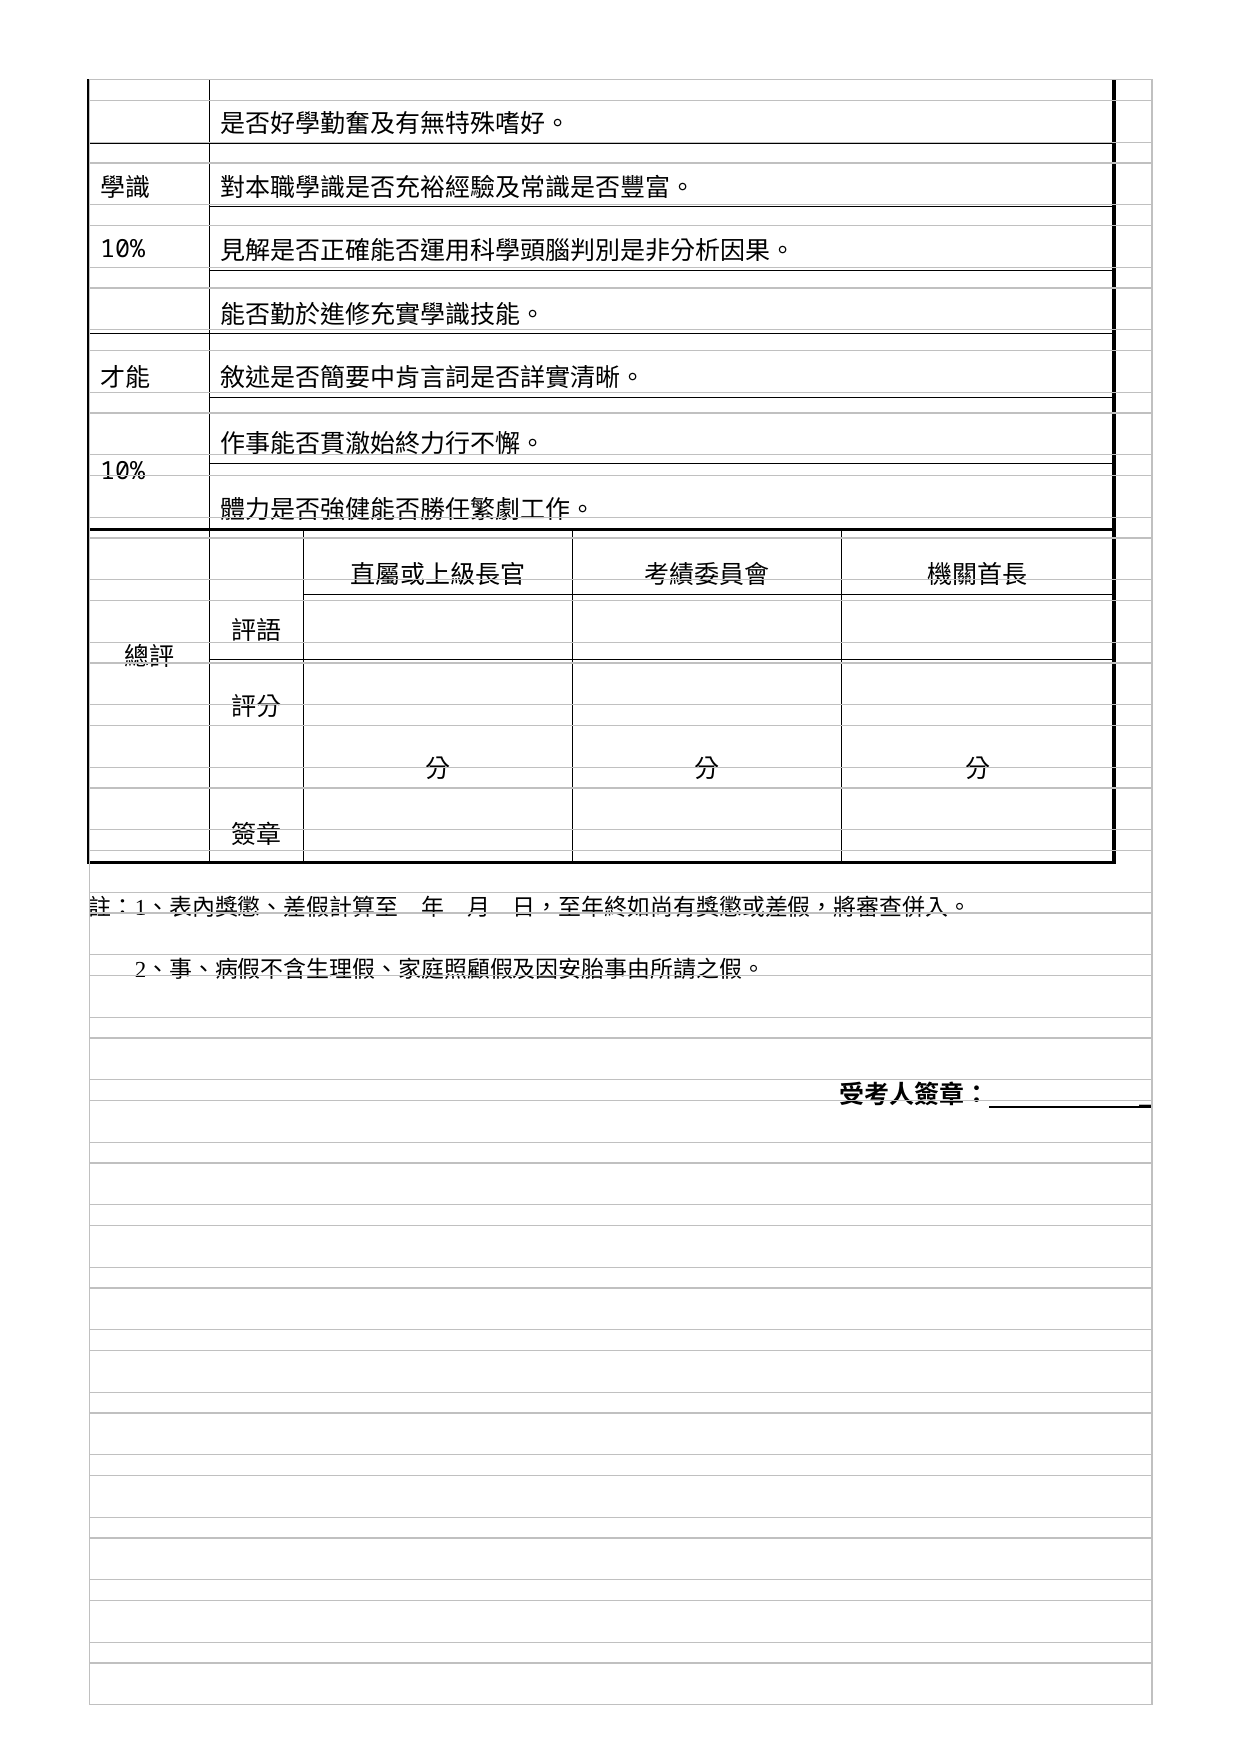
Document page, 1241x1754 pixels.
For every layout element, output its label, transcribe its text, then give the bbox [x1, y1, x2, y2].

table_cell [210, 531, 303, 537]
table_cell 分 [842, 664, 1112, 704]
text 2、事、病假不含生理假、家庭照顧假及因安胎事由所請之假。 [90, 926, 1151, 954]
text 註：1、表內獎懲、差假計算至 年 月 日，至年終如尚有獎懲或差假，將審查併入。 [90, 893, 1151, 912]
table_cell 總評 [90, 768, 209, 787]
table_cell 才能10% [90, 351, 209, 392]
table_cell 分 [304, 726, 572, 767]
table_cell 分 [573, 664, 841, 704]
table_cell 總評 [90, 726, 209, 767]
table_cell [90, 205, 209, 225]
table_cell 機關首長 [842, 539, 1112, 579]
table_cell [210, 271, 1112, 287]
table_cell 10% [90, 226, 209, 267]
table_cell 總評 [90, 539, 209, 579]
table_cell [210, 207, 1112, 225]
table_cell 總評 [90, 531, 209, 537]
table_cell 分 [842, 726, 1112, 767]
table_cell 才能10% [90, 334, 209, 350]
table_cell [573, 643, 841, 659]
table_cell 總評 [90, 664, 209, 704]
table_cell [842, 601, 1112, 642]
table_cell 體力是否強健能否勝任繁劇工作。 [210, 518, 1112, 528]
table_cell 簽章 [210, 789, 303, 829]
table_cell 才能10% [90, 455, 209, 475]
table_cell 操行15% [90, 80, 209, 100]
table_cell 對本職學識是否充裕經驗及常識是否豐富。 [210, 164, 1112, 204]
table_cell [210, 539, 303, 579]
table_cell [210, 455, 1112, 462]
table_cell 分 [573, 705, 841, 725]
text 註：1、表內獎懲、差假計算至 年 月 日，至年終如尚有獎懲或差假，將審查併入。 [90, 914, 1151, 926]
table_cell 作事能否貫澈始終力行不懈。 [210, 414, 1112, 454]
table_cell 見解是否正確能否運用科學頭腦判別是非分析因果。 [210, 226, 1112, 267]
table_cell [573, 789, 841, 829]
table_cell 總評 [90, 643, 209, 662]
table_cell 學識 [90, 164, 209, 204]
table_cell 才能10% [90, 476, 209, 517]
text 註：1、表內獎懲、差假計算至 年 月 日，至年終如尚有獎懲或差假，將審查併入。 [90, 864, 1151, 892]
table_cell 總評 [90, 830, 209, 850]
table_cell 考績委員會 [573, 531, 841, 537]
table_cell 能否勤於進修充實學識技能。 [210, 289, 1112, 329]
table_cell 體力是否強健能否勝任繁劇工作。 [210, 476, 1112, 517]
table_cell 機關首長 [933, 567, 942, 579]
table_cell [210, 80, 1112, 100]
table_cell [210, 144, 1112, 162]
table_cell 分 [573, 768, 841, 787]
table_cell 才能10% [90, 518, 209, 528]
table_cell 評分 [210, 726, 303, 767]
table_cell 操行15% [90, 101, 209, 142]
table_cell 直屬或上級長官 [304, 539, 572, 579]
table_cell [304, 601, 572, 642]
table_cell [573, 595, 841, 600]
table_cell 直屬或上級長官 [304, 580, 572, 594]
table_cell [842, 643, 1112, 659]
table_cell [842, 830, 1112, 850]
table_cell [573, 830, 841, 850]
table_cell [842, 851, 1112, 861]
table_cell [842, 789, 1112, 829]
table_cell 總評 [90, 851, 209, 861]
table_cell 分 [304, 768, 572, 787]
table_cell [90, 268, 209, 287]
text 受考人簽章： _ [90, 1101, 1151, 1114]
table_cell 機關首長 [842, 531, 1112, 537]
table_cell [210, 393, 1112, 397]
table_cell 總評 [90, 789, 209, 829]
table_cell 評分 [210, 705, 303, 725]
table_cell 總評 [90, 705, 209, 725]
table_cell [210, 334, 1112, 350]
table_cell [842, 595, 1112, 600]
text 2、事、病假不含生理假、家庭照顧假及因安胎事由所請之假。 [90, 976, 1151, 989]
table_cell [90, 289, 209, 329]
table_cell 考績委員會 [573, 539, 841, 579]
table_cell 考績委員會 [573, 580, 841, 594]
text 2、事、病假不含生理假、家庭照顧假及因安胎事由所請之假。 [90, 955, 1151, 975]
table_cell [210, 643, 303, 659]
table_cell 分 [842, 768, 1112, 787]
table_cell 分 [304, 664, 572, 704]
table_cell 簽章 [210, 830, 303, 850]
table_cell 評語 [210, 601, 303, 642]
table_cell 評分 [210, 664, 303, 704]
table_cell 敘述是否簡要中肯言詞是否詳實清晰。 [210, 351, 1112, 392]
table_cell 總評 [90, 580, 209, 600]
table_cell [304, 643, 572, 659]
table_cell [304, 830, 572, 850]
table_cell 評分 [210, 768, 303, 787]
table_cell 分 [573, 726, 841, 767]
table_cell 直屬或上級長官 [304, 531, 572, 537]
table_cell 體力是否強健能否勝任繁劇工作。 [210, 464, 1112, 475]
table_cell 才能10% [90, 414, 209, 454]
table_cell [90, 144, 209, 162]
text 受考人簽章： _ [90, 1051, 1151, 1079]
text 受考人簽章： _ [90, 1080, 1151, 1100]
table_cell [304, 851, 572, 861]
table_cell 機關首長 [842, 580, 1112, 594]
table_cell 是否好學勤奮及有無特殊嗜好。 [210, 101, 1112, 142]
table_cell [210, 580, 303, 600]
table_cell 分 [842, 705, 1112, 725]
table_cell 分 [304, 705, 572, 725]
table_cell [304, 595, 572, 600]
table_cell 簽章 [210, 851, 303, 861]
table_cell [210, 398, 1112, 412]
table_cell 才能10% [90, 393, 209, 412]
table_cell [573, 851, 841, 861]
table_cell 總評 [90, 601, 209, 642]
table_cell [573, 601, 841, 642]
table_cell [304, 789, 572, 829]
